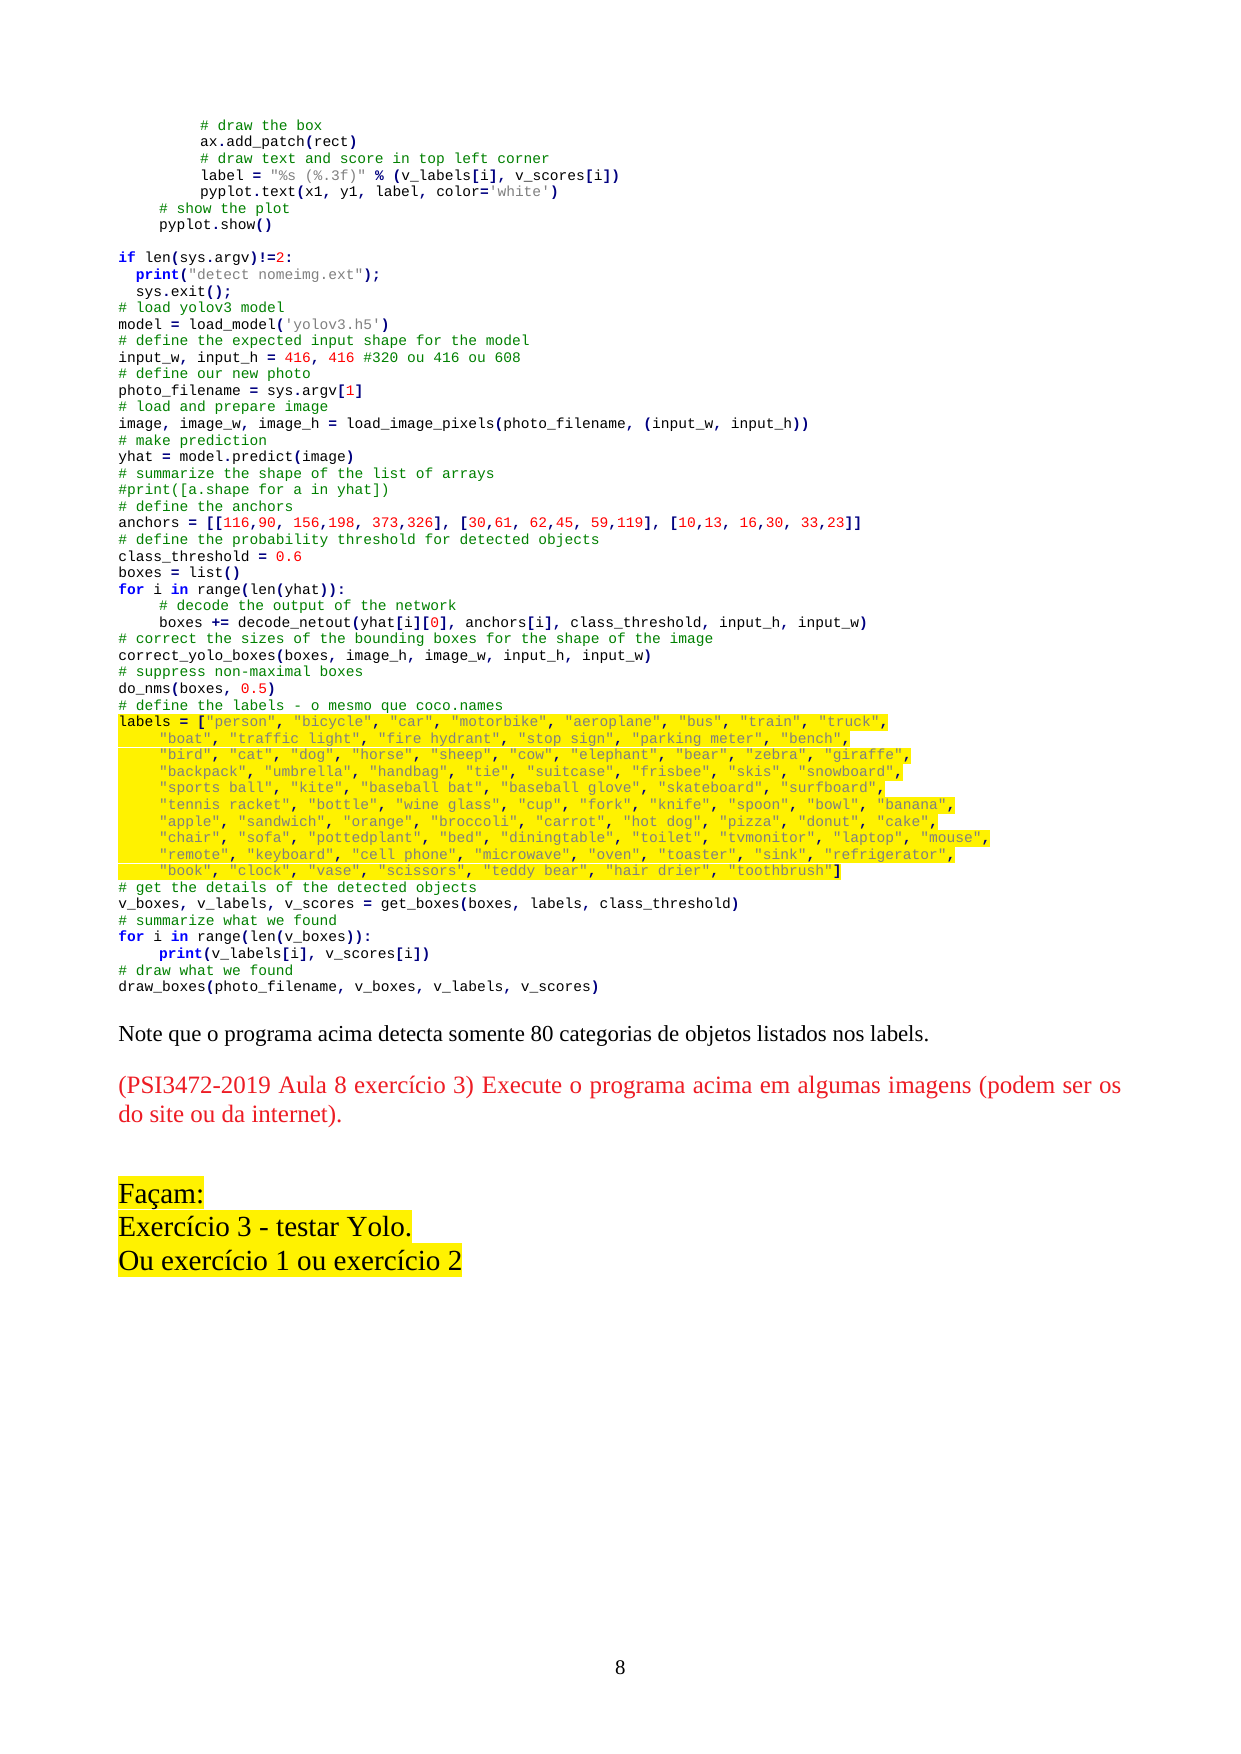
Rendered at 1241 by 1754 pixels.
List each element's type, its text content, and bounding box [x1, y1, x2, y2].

text # define the probability threshold for detected objects [118, 532, 1122, 549]
text v_boxes, v_labels, v_scores = get_boxes(boxes, labels, class_threshold) [118, 897, 1122, 913]
text anchors = [[116,90, 156,198, 373,326], [30,61, 62,45, 59,119], [10,13, 16,30, 33,23]] [118, 516, 1122, 532]
text correct_yolo_boxes(boxes, image_h, image_w, input_h, input_w) [118, 648, 1122, 665]
text "book", "clock", "vase", "scissors", "teddy bear", "hair drier", "toothbrush"] [118, 863, 1122, 880]
text # get the details of the detected objects [118, 880, 1122, 897]
text # draw text and score in top left corner [118, 151, 1122, 168]
text # make prediction [118, 433, 1122, 449]
text # define the anchors [118, 499, 1122, 516]
text # define our new photo [118, 367, 1122, 383]
text Exercício 3 - testar Yolo. [118, 1209, 1122, 1243]
text # load and prepare image [118, 400, 1122, 416]
text (PSI3472-2019 Aula 8 exercício 3) Execute o programa acima em algumas imagens (podem ser os do site ou da internet). [118, 1070, 1122, 1128]
text # summarize what we found [118, 913, 1122, 930]
text # summarize the shape of the list of arrays [118, 466, 1122, 482]
text print("detect nomeimg.ext"); [118, 267, 1122, 284]
text class_threshold = 0.6 [118, 549, 1122, 565]
text boxes = list() [118, 565, 1122, 582]
text # draw what we found [118, 963, 1122, 979]
text ax.add_patch(rect) [118, 135, 1122, 151]
text boxes += decode_netout(yhat[i][0], anchors[i], class_threshold, input_h, input_w) [118, 615, 1122, 632]
text for i in range(len(yhat)): [118, 582, 1122, 598]
text draw_boxes(photo_filename, v_boxes, v_labels, v_scores) [118, 979, 1122, 996]
text # suppress non-maximal boxes [118, 665, 1122, 681]
text # define the labels - o mesmo que coco.names [118, 698, 1122, 714]
text image, image_w, image_h = load_image_pixels(photo_filename, (input_w, input_h)) [118, 416, 1122, 433]
text sys.exit(); [118, 284, 1122, 300]
text # define the expected input shape for the model [118, 333, 1122, 350]
text if len(sys.argv)!=2: [118, 251, 1122, 267]
text "bird", "cat", "dog", "horse", "sheep", "cow", "elephant", "bear", "zebra", "giraffe", [118, 747, 1122, 764]
text # draw the box [118, 118, 1122, 135]
text "boat", "traffic light", "fire hydrant", "stop sign", "parking meter", "bench", [118, 731, 1122, 747]
text pyplot.text(x1, y1, label, color='white') [118, 184, 1122, 201]
text photo_filename = sys.argv[1] [118, 383, 1122, 400]
text Note que o programa acima detecta somente 80 categorias de objetos listados nos labels. [118, 1020, 1122, 1046]
text print(v_labels[i], v_scores[i]) [118, 946, 1122, 963]
text model = load_model('yolov3.h5') [118, 317, 1122, 333]
text label = "%s (%.3f)" % (v_labels[i], v_scores[i]) [118, 168, 1122, 184]
text labels = ["person", "bicycle", "car", "motorbike", "aeroplane", "bus", "train", "truck", [118, 714, 1122, 731]
text Ou exercício 1 ou exercício 2 [118, 1243, 1122, 1277]
text input_w, input_h = 416, 416 #320 ou 416 ou 608 [118, 350, 1122, 367]
text "sports ball", "kite", "baseball bat", "baseball glove", "skateboard", "surfboard", [118, 781, 1122, 797]
text # show the plot [118, 201, 1122, 217]
text for i in range(len(v_boxes)): [118, 930, 1122, 946]
text "backpack", "umbrella", "handbag", "tie", "suitcase", "frisbee", "skis", "snowboard", [118, 764, 1122, 781]
text yhat = model.predict(image) [118, 449, 1122, 466]
text # load yolov3 model [118, 300, 1122, 317]
text "remote", "keyboard", "cell phone", "microwave", "oven", "toaster", "sink", "refrigerator", [118, 847, 1122, 863]
text Façam: [118, 1176, 1122, 1209]
text # decode the output of the network [118, 598, 1122, 615]
text #print([a.shape for a in yhat]) [118, 482, 1122, 499]
text "chair", "sofa", "pottedplant", "bed", "diningtable", "toilet", "tvmonitor", "laptop", "mouse", [118, 830, 1122, 847]
text # correct the sizes of the bounding boxes for the shape of the image [118, 632, 1122, 648]
text do_nms(boxes, 0.5) [118, 681, 1122, 698]
text pyplot.show() [118, 217, 1122, 234]
text "apple", "sandwich", "orange", "broccoli", "carrot", "hot dog", "pizza", "donut", "cake", [118, 814, 1122, 830]
text "tennis racket", "bottle", "wine glass", "cup", "fork", "knife", "spoon", "bowl", "banana", [118, 797, 1122, 814]
